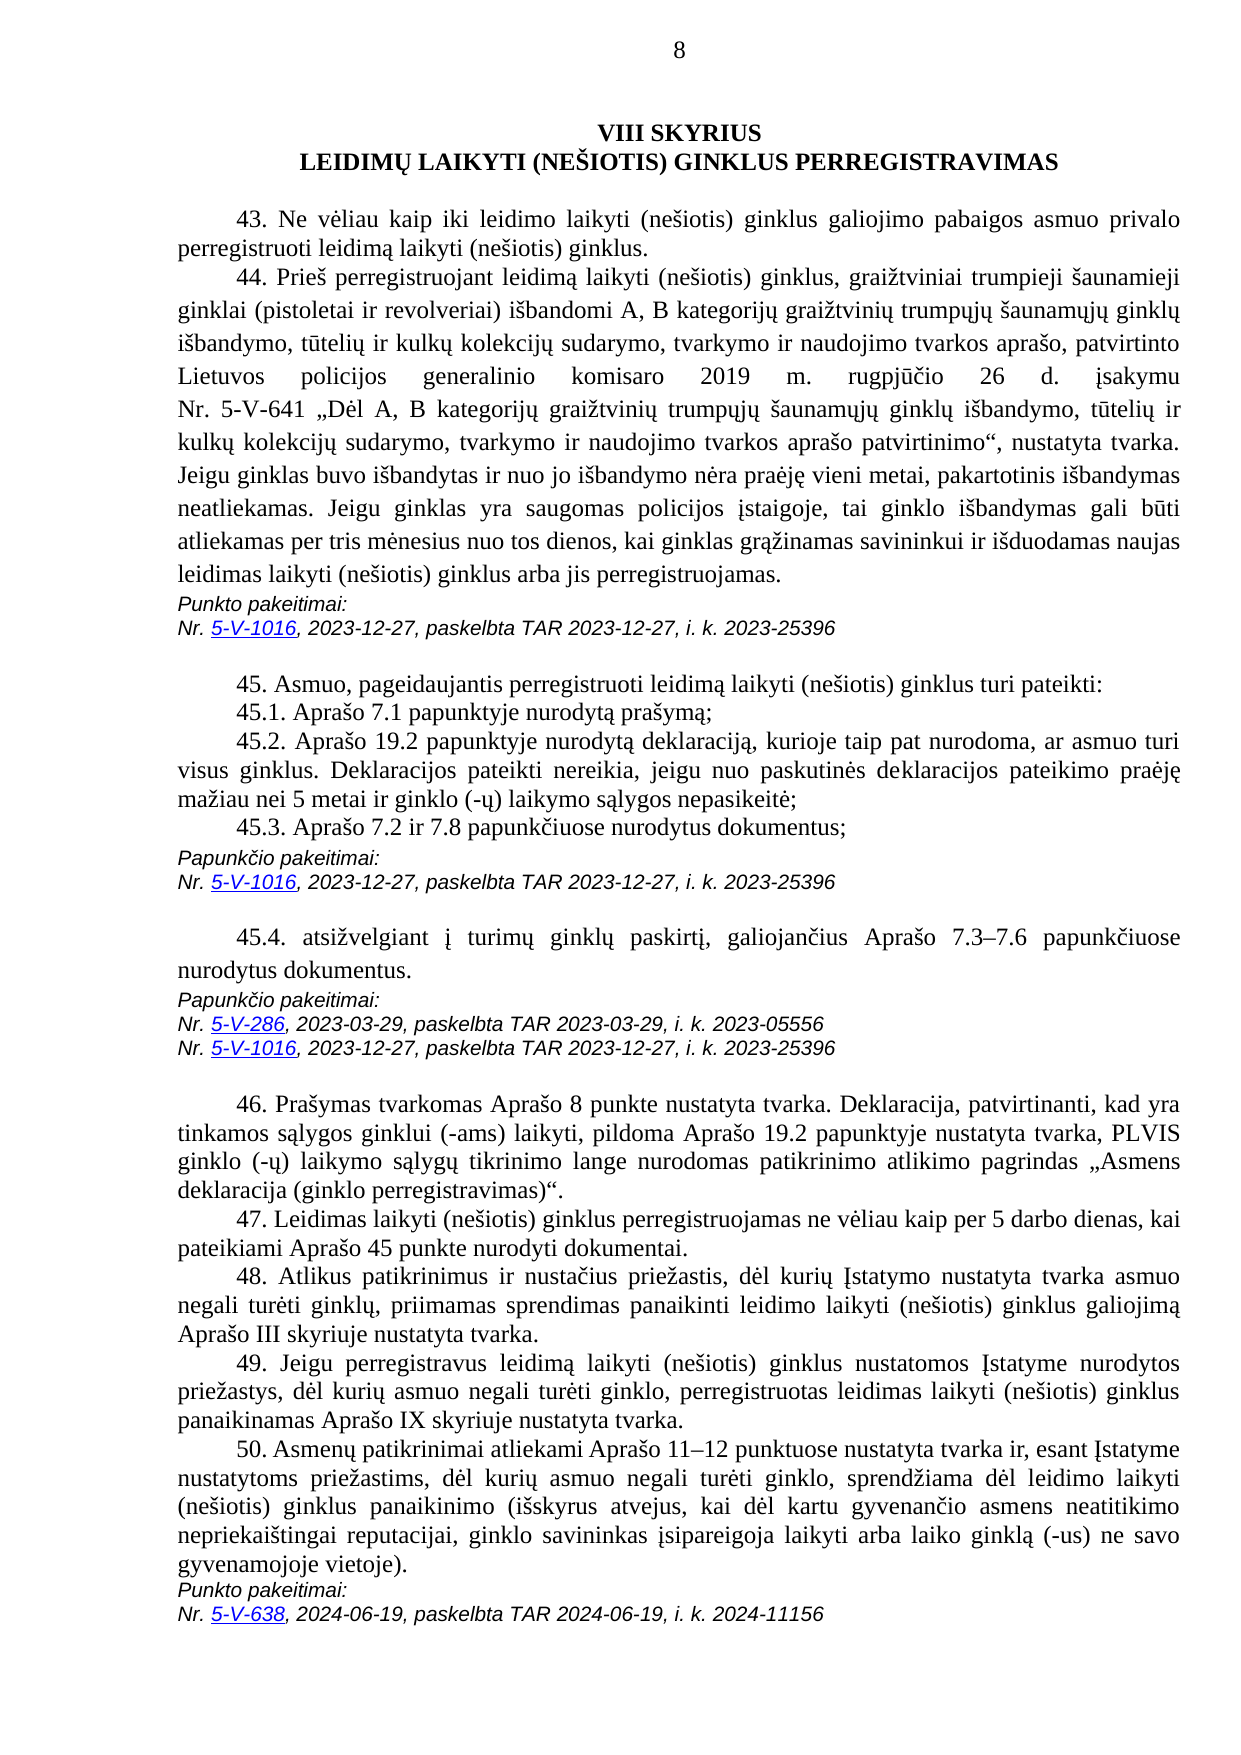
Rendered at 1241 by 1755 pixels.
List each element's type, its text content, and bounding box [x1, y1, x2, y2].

text Papunkčio pakeitimai: [177, 988, 1181, 1012]
text 47. Leidimas laikyti (nešiotis) ginklus perregistruojamas ne vėliau kaip per 5 darbo dienas, kai pateikiami Aprašo 45 punkte nurodyti dokumentai. [177, 1204, 1181, 1261]
text 50. Asmenų patikrinimai atliekami Aprašo 11–12 punktuose nustatyta tvarka ir, esant Įstatyme nustatytoms priežastims, dėl kurių asmuo negali turėti ginklo, sprendžiama dėl leidimo laikyti (nešiotis) ginklus panaikinimo (išskyrus atvejus, kai dėl kartu gyvenančio asmens neatitikimo nepriekaištingai reputacijai, ginklo savininkas įsipareigoja laikyti arba laiko ginklą (-us) ne savo gyvenamojoje vietoje). [177, 1434, 1181, 1578]
text 45.4. atsižvelgiant į turimų ginklų paskirtį, galiojančius Aprašo 7.3–7.6 papunkčiuose nurodytus dokumentus. [177, 922, 1181, 984]
text 44. Prieš perregistruojant leidimą laikyti (nešiotis) ginklus, graižtviniai trumpieji šaunamieji ginklai (pistoletai ir revolveriai) išbandomi A, B kategorijų graižtvinių trumpųjų šaunamųjų ginklų išbandymo, tūtelių ir kulkų kolekcijų sudarymo, tvarkymo ir naudojimo tvarkos aprašo, patvirtinto Lietuvos policijos generalinio komisaro 2019 m. rugpjūčio 26 d. įsakymu Nr. 5-V-641 „Dėl A, B kategorijų graižtvinių trumpųjų šaunamųjų ginklų išbandymo, tūtelių ir kulkų kolekcijų sudarymo, tvarkymo ir naudojimo tvarkos aprašo patvirtinimo“, nustatyta tvarka. Jeigu ginklas buvo išbandytas ir nuo jo išbandymo nėra praėję vieni metai, pakartotinis išbandymas neatliekamas. Jeigu ginklas yra saugomas policijos įstaigoje, tai ginklo išbandymas gali būti atliekamas per tris mėnesius nuo tos dienos, kai ginklas grąžinamas savininkui ir išduodamas naujas leidimas laikyti (nešiotis) ginklus arba jis perregistruojamas. [177, 262, 1181, 588]
text Papunkčio pakeitimai: [177, 846, 1181, 869]
text 48. Atlikus patikrinimus ir nustačius priežastis, dėl kurių Įstatymo nustatyta tvarka asmuo negali turėti ginklų, priimamas sprendimas panaikinti leidimo laikyti (nešiotis) ginklus galiojimą Aprašo III skyriuje nustatyta tvarka. [177, 1261, 1181, 1348]
text Punkto pakeitimai: [177, 1578, 1181, 1602]
text VIII SKYRIUS [177, 118, 1181, 147]
text Nr. 5-V-638, 2024-06-19, paskelbta TAR 2024-06-19, i. k. 2024-11156 [177, 1602, 1181, 1626]
text 46. Prašymas tvarkomas Aprašo 8 punkte nustatyta tvarka. Deklaracija, patvirtinanti, kad yra tinkamos sąlygos ginklui (-ams) laikyti, pildoma Aprašo 19.2 papunktyje nustatyta tvarka, PLVIS ginklo (-ų) laikymo sąlygų tikrinimo lange nurodomas patikrinimo atlikimo pagrindas „Asmens deklaracija (ginklo perregistravimas)“. [177, 1089, 1181, 1204]
text 45.3. Aprašo 7.2 ir 7.8 papunkčiuose nurodytus dokumentus; [177, 812, 1181, 841]
text 43. Ne vėliau kaip iki leidimo laikyti (nešiotis) ginklus galiojimo pabaigos asmuo privalo perregistruoti leidimą laikyti (nešiotis) ginklus. [177, 204, 1181, 262]
text Punkto pakeitimai: [177, 592, 1181, 616]
text 49. Jeigu perregistravus leidimą laikyti (nešiotis) ginklus nustatomos Įstatyme nurodytos priežastys, dėl kurių asmuo negali turėti ginklo, perregistruotas leidimas laikyti (nešiotis) ginklus panaikinamas Aprašo IX skyriuje nustatyta tvarka. [177, 1348, 1181, 1434]
text Nr. 5-V-286, 2023-03-29, paskelbta TAR 2023-03-29, i. k. 2023-05556 [177, 1012, 1181, 1036]
text Nr. 5-V-1016, 2023-12-27, paskelbta TAR 2023-12-27, i. k. 2023-25396 [177, 616, 1181, 640]
text Nr. 5-V-1016, 2023-12-27, paskelbta TAR 2023-12-27, i. k. 2023-25396 [177, 1036, 1181, 1060]
text LEIDIMŲ LAIKYTI (NEŠIOTIS) GINKLUS PERREGISTRAVIMAS [177, 147, 1181, 176]
text Nr. 5-V-1016, 2023-12-27, paskelbta TAR 2023-12-27, i. k. 2023-25396 [177, 869, 1181, 893]
text 45.2. Aprašo 19.2 papunktyje nurodytą deklaraciją, kurioje taip pat nurodoma, ar asmuo turi visus ginklus. Deklaracijos pateikti nereikia, jeigu nuo paskutinės deklaracijos pateikimo praėję mažiau nei 5 metai ir ginklo (-ų) laikymo sąlygos nepasikeitė; [177, 726, 1181, 812]
text 45. Asmuo, pageidaujantis perregistruoti leidimą laikyti (nešiotis) ginklus turi pateikti: [177, 669, 1181, 697]
text 45.1. Aprašo 7.1 papunktyje nurodytą prašymą; [177, 697, 1181, 726]
